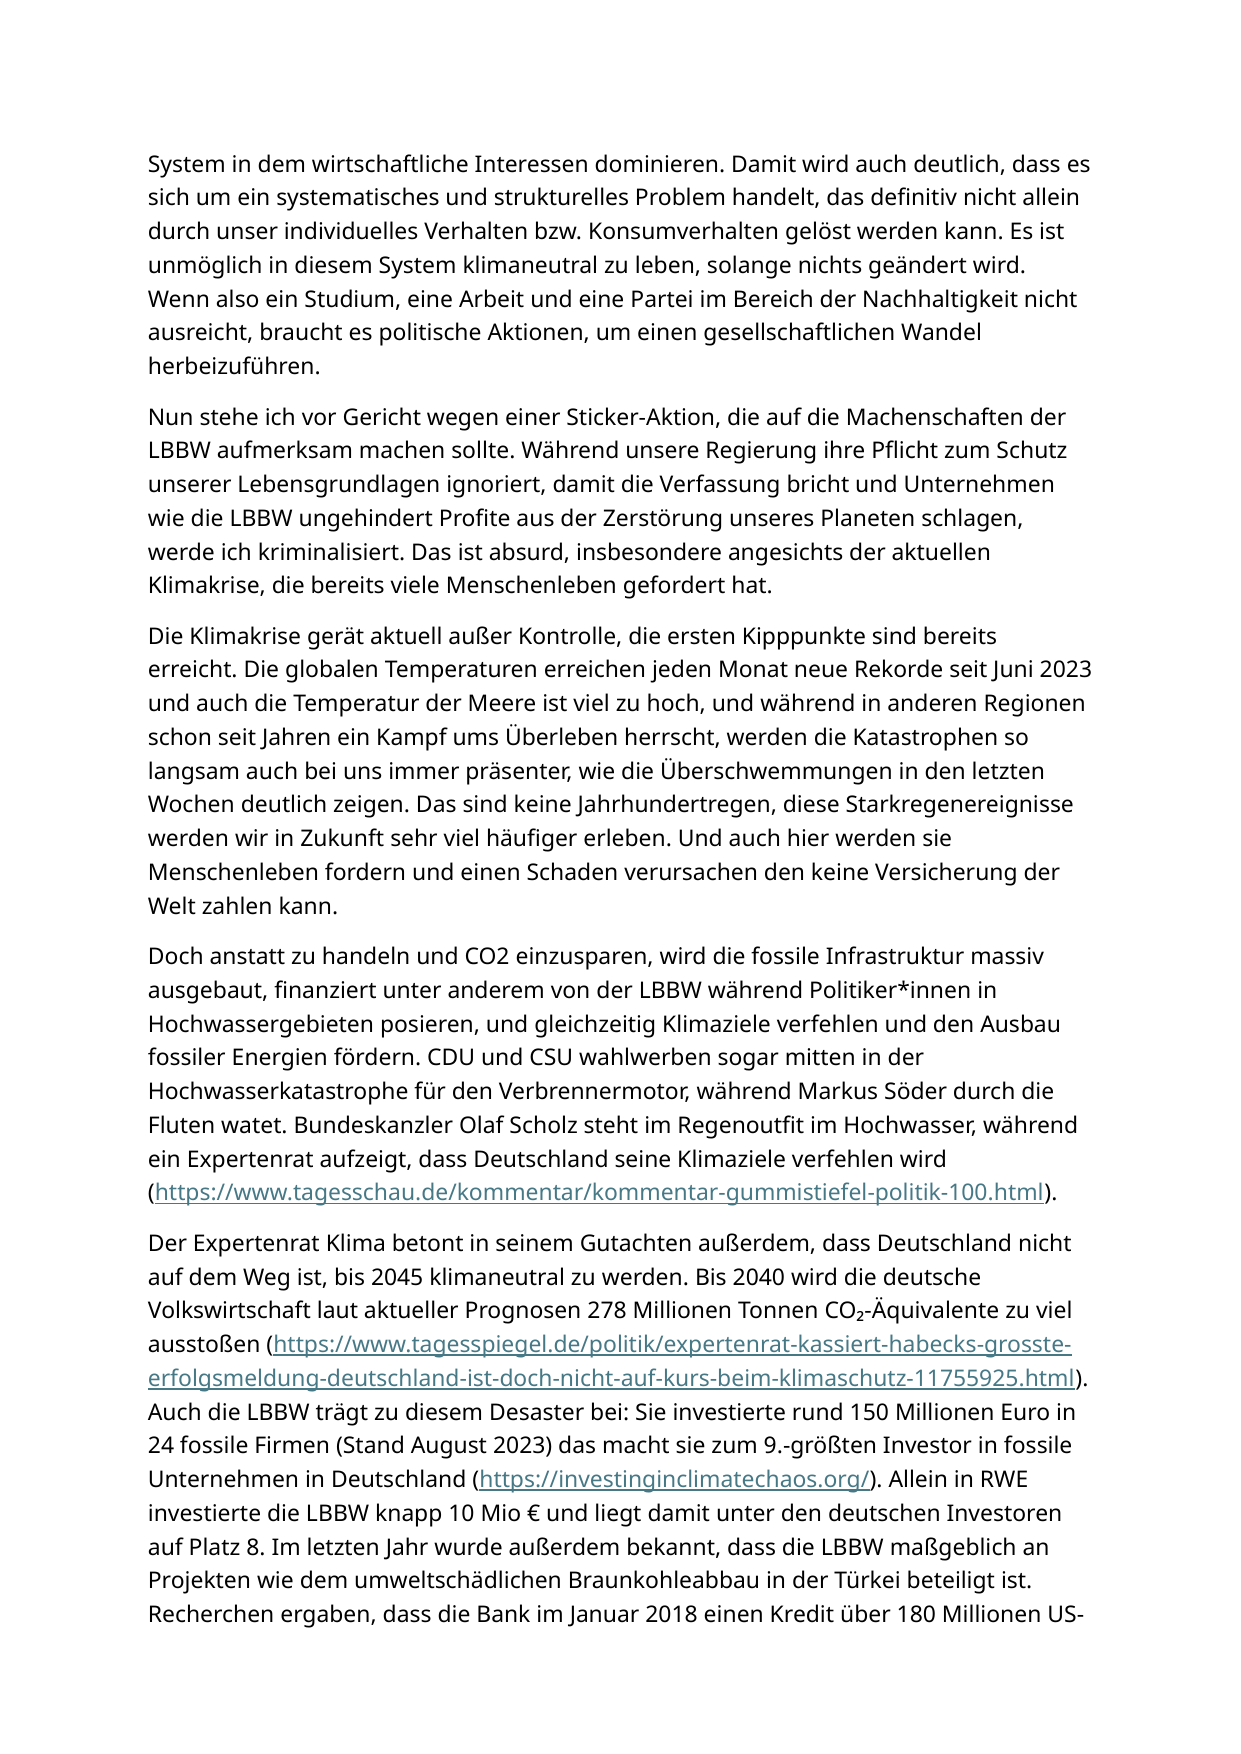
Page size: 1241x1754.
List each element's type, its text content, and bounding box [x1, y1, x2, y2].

text Die Klimakrise gerät aktuell außer Kontrolle, die ersten Kipppunkte sind bereits erreicht. Die globalen Temperaturen erreichen jeden Monat neue Rekorde seit Juni 2023 und auch die Temperatur der Meere ist viel zu hoch, und während in anderen Regionen schon seit Jahren ein Kampf ums Überleben herrscht, werden die Katastrophen so langsam auch bei uns immer präsenter, wie die Überschwemmungen in den letzten Wochen deutlich zeigen. Das sind keine Jahrhundertregen, diese Starkregenereignisse werden wir in Zukunft sehr viel häufiger erleben. Und auch hier werden sie Menschenleben fordern und einen Schaden verursachen den keine Versicherung der Welt zahlen kann. [148, 620, 1093, 921]
text Nun stehe ich vor Gericht wegen einer Sticker-Aktion, die auf die Machenschaften der LBBW aufmerksam machen sollte. Während unsere Regierung ihre Pflicht zum Schutz unserer Lebensgrundlagen ignoriert, damit die Verfassung bricht und Unternehmen wie die LBBW ungehindert Profite aus der Zerstörung unseres Planeten schlagen, werde ich kriminalisiert. Das ist absurd, insbesondere angesichts der aktuellen Klimakrise, die bereits viele Menschenleben gefordert hat. [148, 401, 1093, 601]
text Der Expertenrat Klima betont in seinem Gutachten außerdem, dass Deutschland nicht auf dem Weg ist, bis 2045 klimaneutral zu werden. Bis 2040 wird die deutsche Volkswirtschaft laut aktueller Prognosen 278 Millionen Tonnen CO₂-Äquivalente zu viel ausstoßen (https://www.tagesspiegel.de/politik/expertenrat-kassiert-habecks-grosste-erfolgsmeldung-deutschland-ist-doch-nicht-auf-kurs-beim-klimaschutz-11755925.html). Auch die LBBW trägt zu diesem Desaster bei: Sie investierte rund 150 Millionen Euro in 24 fossile Firmen (Stand August 2023) das macht sie zum 9.-größten Investor in fossile Unternehmen in Deutschland (https://investinginclimatechaos.org/). Allein in RWE investierte die LBBW knapp 10 Mio € und liegt damit unter den deutschen Investoren auf Platz 8. Im letzten Jahr wurde außerdem bekannt, dass die LBBW maßgeblich an Projekten wie dem umweltschädlichen Braunkohleabbau in der Türkei beteiligt ist. Recherchen ergaben, dass die Bank im Januar 2018 einen Kredit über 180 Millionen US- [148, 1227, 1093, 1629]
text Doch anstatt zu handeln und CO2 einzusparen, wird die fossile Infrastruktur massiv ausgebaut, finanziert unter anderem von der LBBW während Politiker*innen in Hochwassergebieten posieren, und gleichzeitig Klimaziele verfehlen und den Ausbau fossiler Energien fördern. CDU und CSU wahlwerben sogar mitten in der Hochwasserkatastrophe für den Verbrennermotor, während Markus Söder durch die Fluten watet. Bundeskanzler Olaf Scholz steht im Regenoutfit im Hochwasser, während ein Expertenrat aufzeigt, dass Deutschland seine Klimaziele verfehlen wird (https://www.tagesschau.de/kommentar/kommentar-gummistiefel-politik-100.html). [148, 940, 1093, 1208]
text System in dem wirtschaftliche Interessen dominieren. Damit wird auch deutlich, dass es sich um ein systematisches und strukturelles Problem handelt, das definitiv nicht allein durch unser individuelles Verhalten bzw. Konsumverhalten gelöst werden kann. Es ist unmöglich in diesem System klimaneutral zu leben, solange nichts geändert wird. Wenn also ein Studium, eine Arbeit und eine Partei im Bereich der Nachhaltigkeit nicht ausreicht, braucht es politische Aktionen, um einen gesellschaftlichen Wandel herbeizuführen. [148, 148, 1093, 381]
